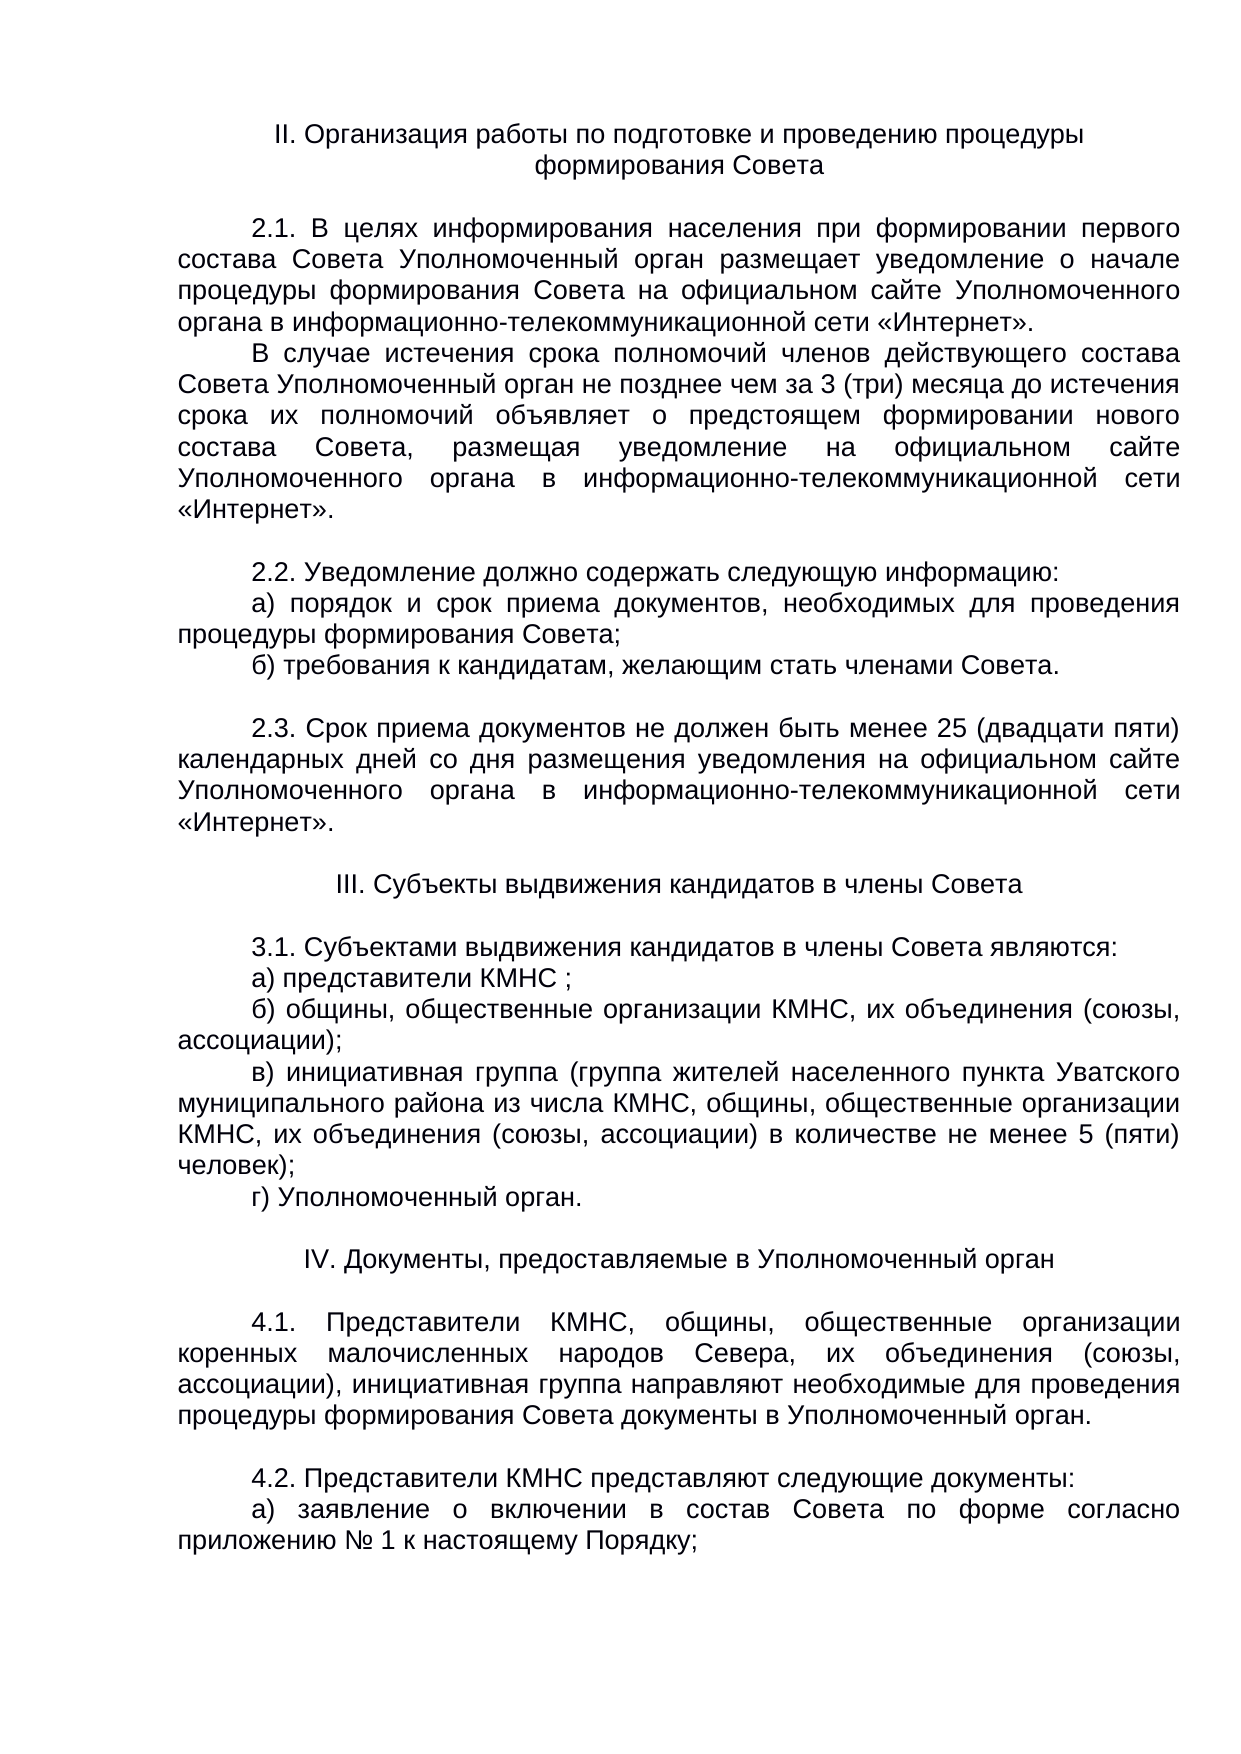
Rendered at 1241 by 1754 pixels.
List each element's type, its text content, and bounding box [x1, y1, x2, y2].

text 3.1. Субъектами выдвижения кандидатов в члены Совета являются: [177, 931, 1181, 962]
text 2.1. В целях информирования населения при формировании первого состава Совета Уполномоченный орган размещает уведомление о начале процедуры формирования Совета на официальном сайте Уполномоченного органа в информационно-телекоммуникационной сети «Интернет». [177, 212, 1181, 337]
text а) представители КМНС ; [177, 962, 1181, 993]
text В случае истечения срока полномочий членов действующего состава Совета Уполномоченный орган не позднее чем за 3 (три) месяца до истечения срока их полномочий объявляет о предстоящем формировании нового состава Совета, размещая уведомление на официальном сайте Уполномоченного органа в информационно-телекоммуникационной сети «Интернет». [177, 337, 1181, 524]
text 2.3. Срок приема документов не должен быть менее 25 (двадцати пяти) календарных дней со дня размещения уведомления на официальном сайте Уполномоченного органа в информационно-телекоммуникационной сети «Интернет». [177, 712, 1181, 837]
text г) Уполномоченный орган. [177, 1181, 1181, 1212]
text а) заявление о включении в состав Совета по форме согласно приложению № 1 к настоящему Порядку; [177, 1493, 1181, 1556]
text б) общины, общественные организации КМНС, их объединения (союзы, ассоциации); [177, 993, 1181, 1056]
text II. Организация работы по подготовке и проведению процедуры формирования Совета [177, 118, 1181, 181]
text 4.2. Представители КМНС представляют следующие документы: [177, 1462, 1181, 1493]
text 2.2. Уведомление должно содержать следующую информацию: [177, 556, 1181, 587]
text б) требования к кандидатам, желающим стать членами Совета. [177, 649, 1181, 681]
text в) инициативная группа (группа жителей населенного пункта Уватского муниципального района из числа КМНС, общины, общественные организации КМНС, их объединения (союзы, ассоциации) в количестве не менее 5 (пяти) человек); [177, 1056, 1181, 1181]
text 4.1. Представители КМНС, общины, общественные организации коренных малочисленных народов Севера, их объединения (союзы, ассоциации), инициативная группа направляют необходимые для проведения процедуры формирования Совета документы в Уполномоченный орган. [177, 1306, 1181, 1431]
text III. Субъекты выдвижения кандидатов в члены Совета [177, 868, 1181, 899]
text а) порядок и срок приема документов, необходимых для проведения процедуры формирования Совета; [177, 587, 1181, 649]
text IV. Документы, предоставляемые в Уполномоченный орган [177, 1243, 1181, 1274]
